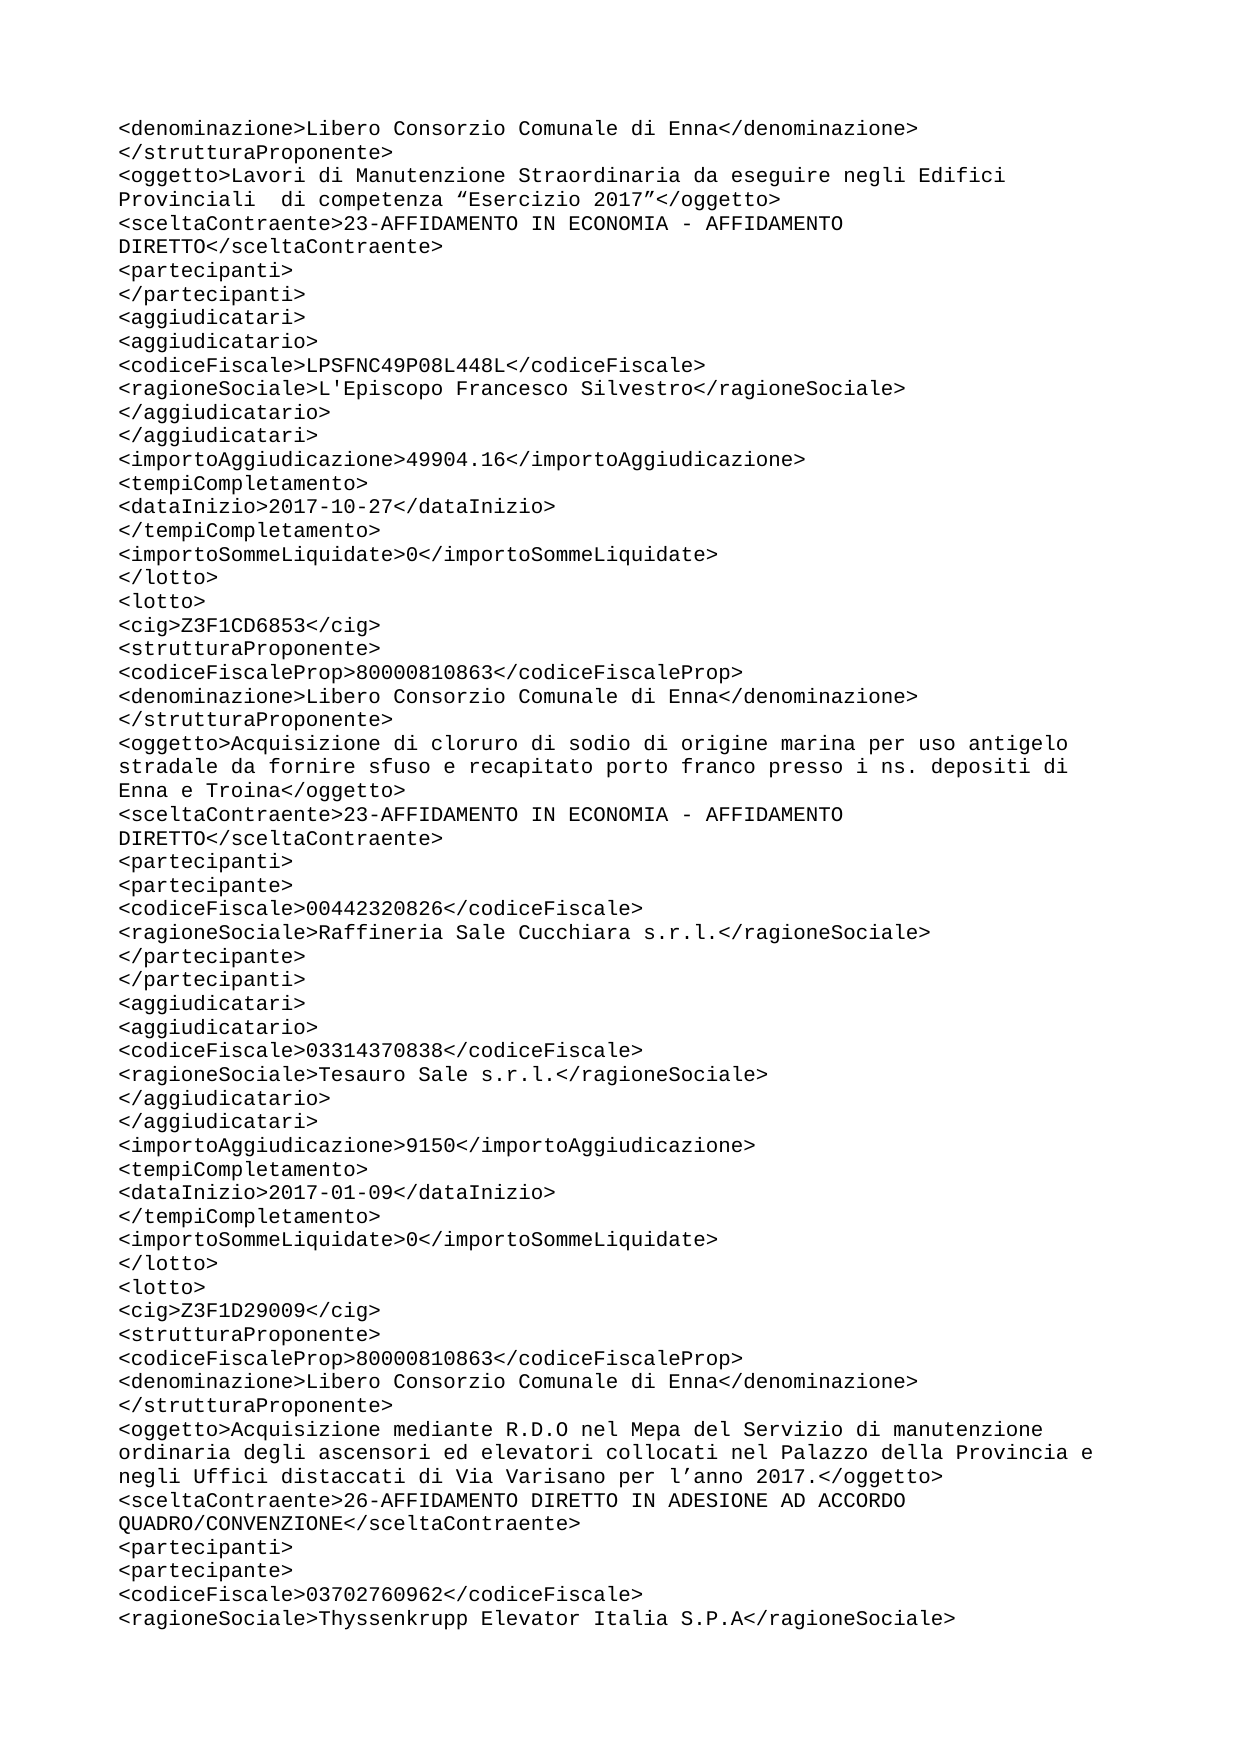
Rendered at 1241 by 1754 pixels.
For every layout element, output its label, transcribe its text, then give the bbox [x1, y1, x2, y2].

text </aggiudicatario> [118, 402, 1122, 426]
text </partecipanti> [118, 969, 1122, 993]
text <partecipante> [118, 875, 1122, 898]
text </strutturaProponente> [118, 142, 1122, 165]
text <importoAggiudicazione>9150</importoAggiudicazione> [118, 1135, 1122, 1158]
text </strutturaProponente> [118, 1395, 1122, 1419]
text </tempiCompletamento> [118, 520, 1122, 544]
text <dataInizio>2017-01-09</dataInizio> [118, 1182, 1122, 1206]
text </partecipante> [118, 946, 1122, 969]
text <importoSommeLiquidate>0</importoSommeLiquidate> [118, 1229, 1122, 1253]
text <sceltaContraente>23-AFFIDAMENTO IN ECONOMIA - AFFIDAMENTO DIRETTO</sceltaContraente> [118, 804, 1122, 851]
text <partecipanti> [118, 851, 1122, 875]
text <lotto> [118, 591, 1122, 615]
text <ragioneSociale>L'Episcopo Francesco Silvestro</ragioneSociale> [118, 378, 1122, 402]
text <denominazione>Libero Consorzio Comunale di Enna</denominazione> [118, 1371, 1122, 1395]
text <partecipanti> [118, 1537, 1122, 1561]
text <aggiudicatario> [118, 331, 1122, 354]
text <aggiudicatari> [118, 307, 1122, 331]
text <importoSommeLiquidate>0</importoSommeLiquidate> [118, 544, 1122, 567]
text <partecipante> [118, 1561, 1122, 1584]
text <cig>Z3F1D29009</cig> [118, 1300, 1122, 1324]
text </aggiudicatario> [118, 1088, 1122, 1111]
text <codiceFiscaleProp>80000810863</codiceFiscaleProp> [118, 662, 1122, 686]
text <denominazione>Libero Consorzio Comunale di Enna</denominazione> [118, 686, 1122, 709]
text </lotto> [118, 567, 1122, 591]
text <oggetto>Acquisizione di cloruro di sodio di origine marina per uso antigelo stradale da fornire sfuso e recapitato porto franco presso i ns. depositi di Enna e Troina</oggetto> [118, 733, 1122, 804]
text <codiceFiscale>03314370838</codiceFiscale> [118, 1040, 1122, 1064]
text <ragioneSociale>Thyssenkrupp Elevator Italia S.P.A</ragioneSociale> [118, 1608, 1122, 1631]
text <ragioneSociale>Tesauro Sale s.r.l.</ragioneSociale> [118, 1064, 1122, 1088]
text <tempiCompletamento> [118, 1158, 1122, 1182]
text <sceltaContraente>23-AFFIDAMENTO IN ECONOMIA - AFFIDAMENTO DIRETTO</sceltaContraente> [118, 213, 1122, 260]
text <denominazione>Libero Consorzio Comunale di Enna</denominazione> [118, 118, 1122, 142]
text <sceltaContraente>26-AFFIDAMENTO DIRETTO IN ADESIONE AD ACCORDO QUADRO/CONVENZIONE</sceltaContraente> [118, 1489, 1122, 1537]
text </aggiudicatari> [118, 426, 1122, 449]
text <aggiudicatari> [118, 993, 1122, 1017]
text <importoAggiudicazione>49904.16</importoAggiudicazione> [118, 449, 1122, 473]
text <ragioneSociale>Raffineria Sale Cucchiara s.r.l.</ragioneSociale> [118, 922, 1122, 946]
text <lotto> [118, 1277, 1122, 1300]
text <dataInizio>2017-10-27</dataInizio> [118, 496, 1122, 520]
text <oggetto>Lavori di Manutenzione Straordinaria da eseguire negli Edifici Provinciali di competenza “Esercizio 2017”</oggetto> [118, 165, 1122, 213]
text <partecipanti> [118, 260, 1122, 284]
text </lotto> [118, 1253, 1122, 1277]
text </strutturaProponente> [118, 709, 1122, 733]
text <strutturaProponente> [118, 638, 1122, 662]
text <tempiCompletamento> [118, 473, 1122, 496]
text <codiceFiscale>00442320826</codiceFiscale> [118, 898, 1122, 922]
text </partecipanti> [118, 284, 1122, 307]
text <codiceFiscale>LPSFNC49P08L448L</codiceFiscale> [118, 354, 1122, 378]
text </aggiudicatari> [118, 1111, 1122, 1135]
text <codiceFiscale>03702760962</codiceFiscale> [118, 1584, 1122, 1608]
text <codiceFiscaleProp>80000810863</codiceFiscaleProp> [118, 1348, 1122, 1371]
text <oggetto>Acquisizione mediante R.D.O nel Mepa del Servizio di manutenzione ordinaria degli ascensori ed elevatori collocati nel Palazzo della Provincia e negli Uffici distaccati di Via Varisano per l’anno 2017.</oggetto> [118, 1419, 1122, 1489]
text <aggiudicatario> [118, 1017, 1122, 1040]
text <strutturaProponente> [118, 1324, 1122, 1348]
text </tempiCompletamento> [118, 1206, 1122, 1229]
text <cig>Z3F1CD6853</cig> [118, 615, 1122, 638]
